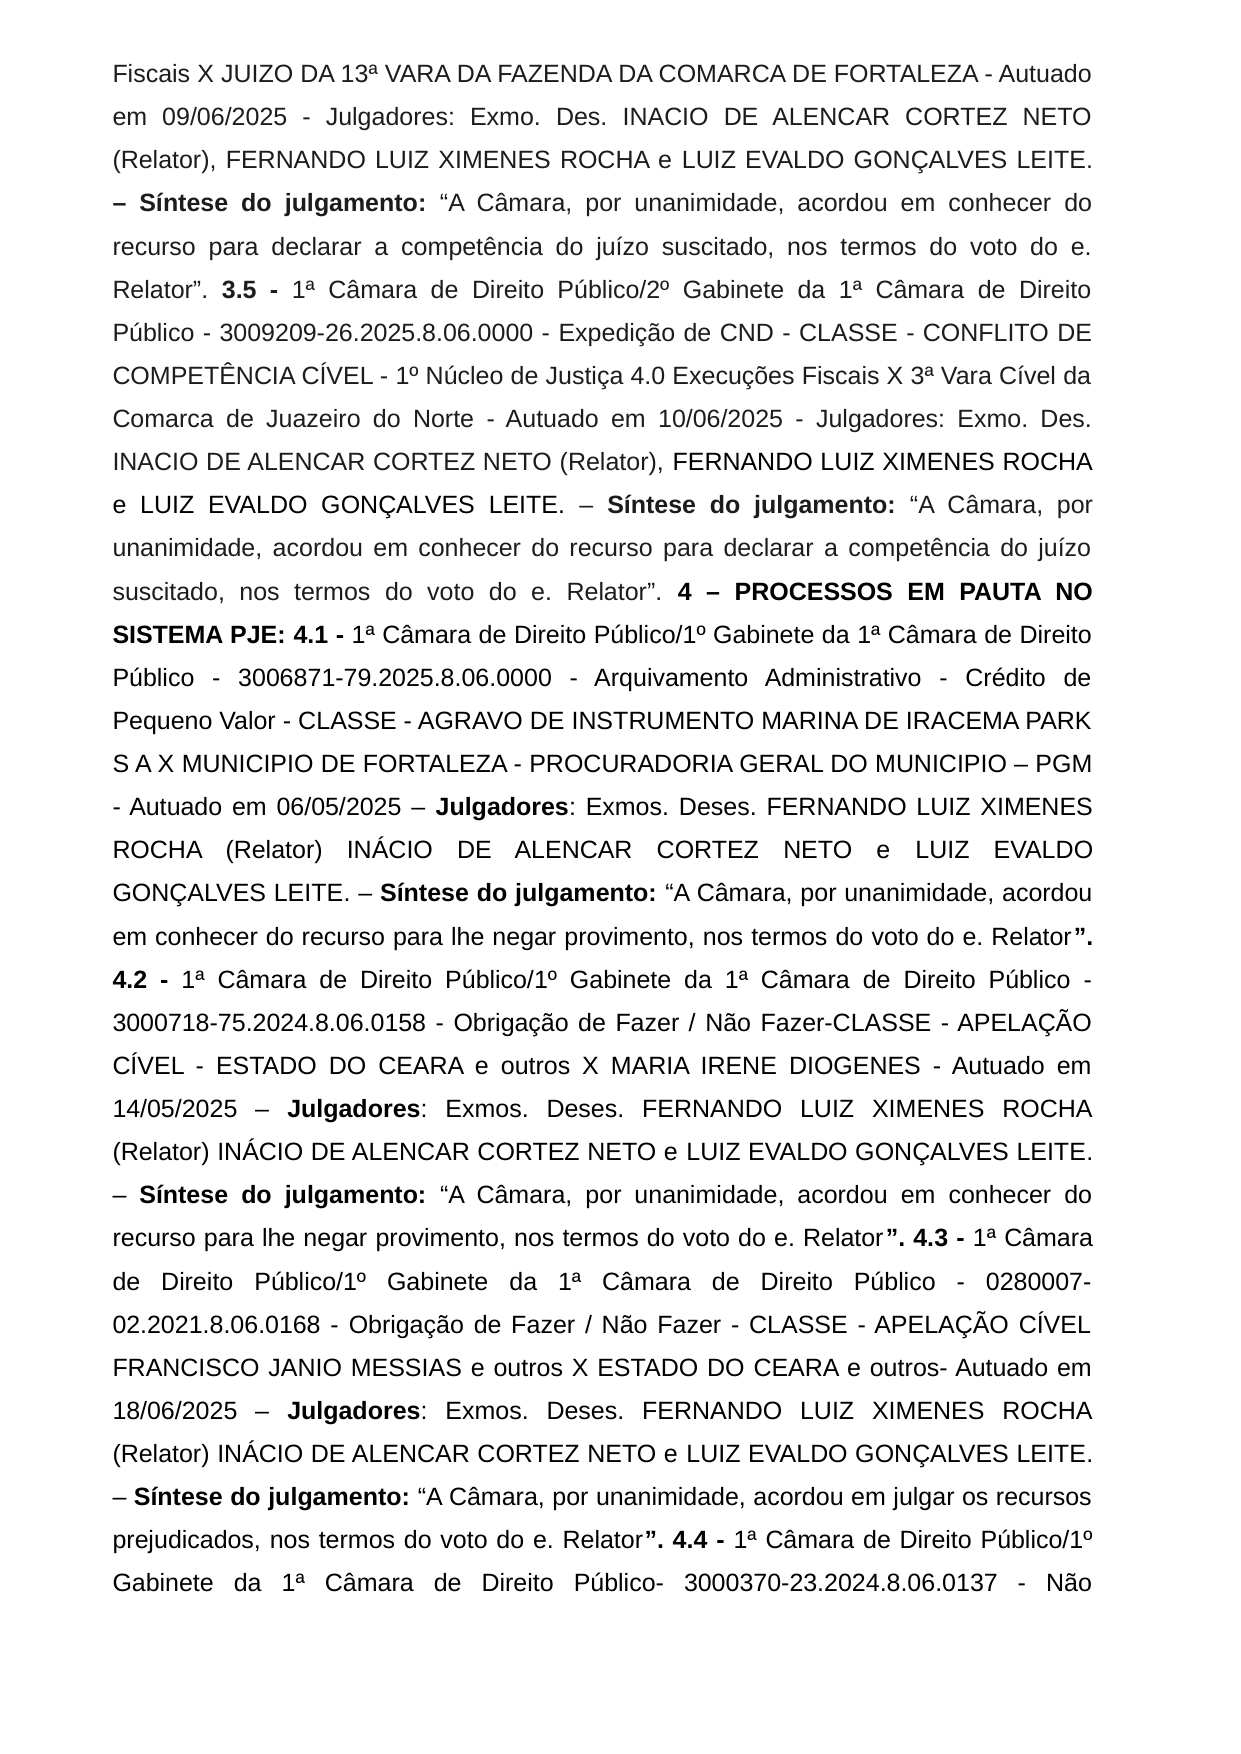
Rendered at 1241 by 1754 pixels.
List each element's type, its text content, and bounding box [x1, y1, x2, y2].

text Fiscais X JUIZO DA 13ª VARA DA FAZENDA DA COMARCA DE FORTALEZA - Autuado em 09/06/2025 - Julgadores: Exmo. Des. INACIO DE ALENCAR CORTEZ NETO (Relator), FERNANDO LUIZ XIMENES ROCHA e LUIZ EVALDO GONÇALVES LEITE. – Síntese do julgamento: “A Câmara, por unanimidade, acordou em conhecer do recurso para declarar a competência do juízo suscitado, nos termos do voto do e. Relator”. 3.5 - 1ª Câmara de Direito Público/2º Gabinete da 1ª Câmara de Direito Público - 3009209-26.2025.8.06.0000 - Expedição de CND - CLASSE - CONFLITO DE COMPETÊNCIA CÍVEL - 1º Núcleo de Justiça 4.0 Execuções Fiscais X 3ª Vara Cível da Comarca de Juazeiro do Norte - Autuado em 10/06/2025 - Julgadores: Exmo. Des. INACIO DE ALENCAR CORTEZ NETO (Relator), FERNANDO LUIZ XIMENES ROCHA e LUIZ EVALDO GONÇALVES LEITE. – Síntese do julgamento: “A Câmara, por unanimidade, acordou em conhecer do recurso para declarar a competência do juízo suscitado, nos termos do voto do e. Relator”. 4 – PROCESSOS EM PAUTA NO SISTEMA PJE: 4.1 - 1ª Câmara de Direito Público/1º Gabinete da 1ª Câmara de Direito Público - 3006871-79.2025.8.06.0000 - Arquivamento Administrativo - Crédito de Pequeno Valor - CLASSE - AGRAVO DE INSTRUMENTO MARINA DE IRACEMA PARK S A X MUNICIPIO DE FORTALEZA - PROCURADORIA GERAL DO MUNICIPIO – PGM - Autuado em 06/05/2025 – Julgadores: Exmos. Deses. FERNANDO LUIZ XIMENES ROCHA (Relator) INÁCIO DE ALENCAR CORTEZ NETO e LUIZ EVALDO GONÇALVES LEITE. – Síntese do julgamento: “A Câmara, por unanimidade, acordou em conhecer do recurso para lhe negar provimento, nos termos do voto do e. Relator”. 4.2 - 1ª Câmara de Direito Público/1º Gabinete da 1ª Câmara de Direito Público - 3000718-75.2024.8.06.0158 - Obrigação de Fazer / Não Fazer-CLASSE - APELAÇÃO CÍVEL - ESTADO DO CEARA e outros X MARIA IRENE DIOGENES - Autuado em 14/05/2025 – Julgadores: Exmos. Deses. FERNANDO LUIZ XIMENES ROCHA (Relator) INÁCIO DE ALENCAR CORTEZ NETO e LUIZ EVALDO GONÇALVES LEITE. – Síntese do julgamento: “A Câmara, por unanimidade, acordou em conhecer do recurso para lhe negar provimento, nos termos do voto do e. Relator”. 4.3 - 1ª Câmara de Direito Público/1º Gabinete da 1ª Câmara de Direito Público - 0280007-02.2021.8.06.0168 - Obrigação de Fazer / Não Fazer - CLASSE - APELAÇÃO CÍVEL FRANCISCO JANIO MESSIAS e outros X ESTADO DO CEARA e outros- Autuado em 18/06/2025 – Julgadores: Exmos. Deses. FERNANDO LUIZ XIMENES ROCHA (Relator) INÁCIO DE ALENCAR CORTEZ NETO e LUIZ EVALDO GONÇALVES LEITE. – Síntese do julgamento: “A Câmara, por unanimidade, acordou em julgar os recursos prejudicados, nos termos do voto do e. Relator”. 4.4 - 1ª Câmara de Direito Público/1º Gabinete da 1ª Câmara de Direito Público- 3000370-23.2024.8.06.0137 - Não [112, 59, 1093, 1597]
